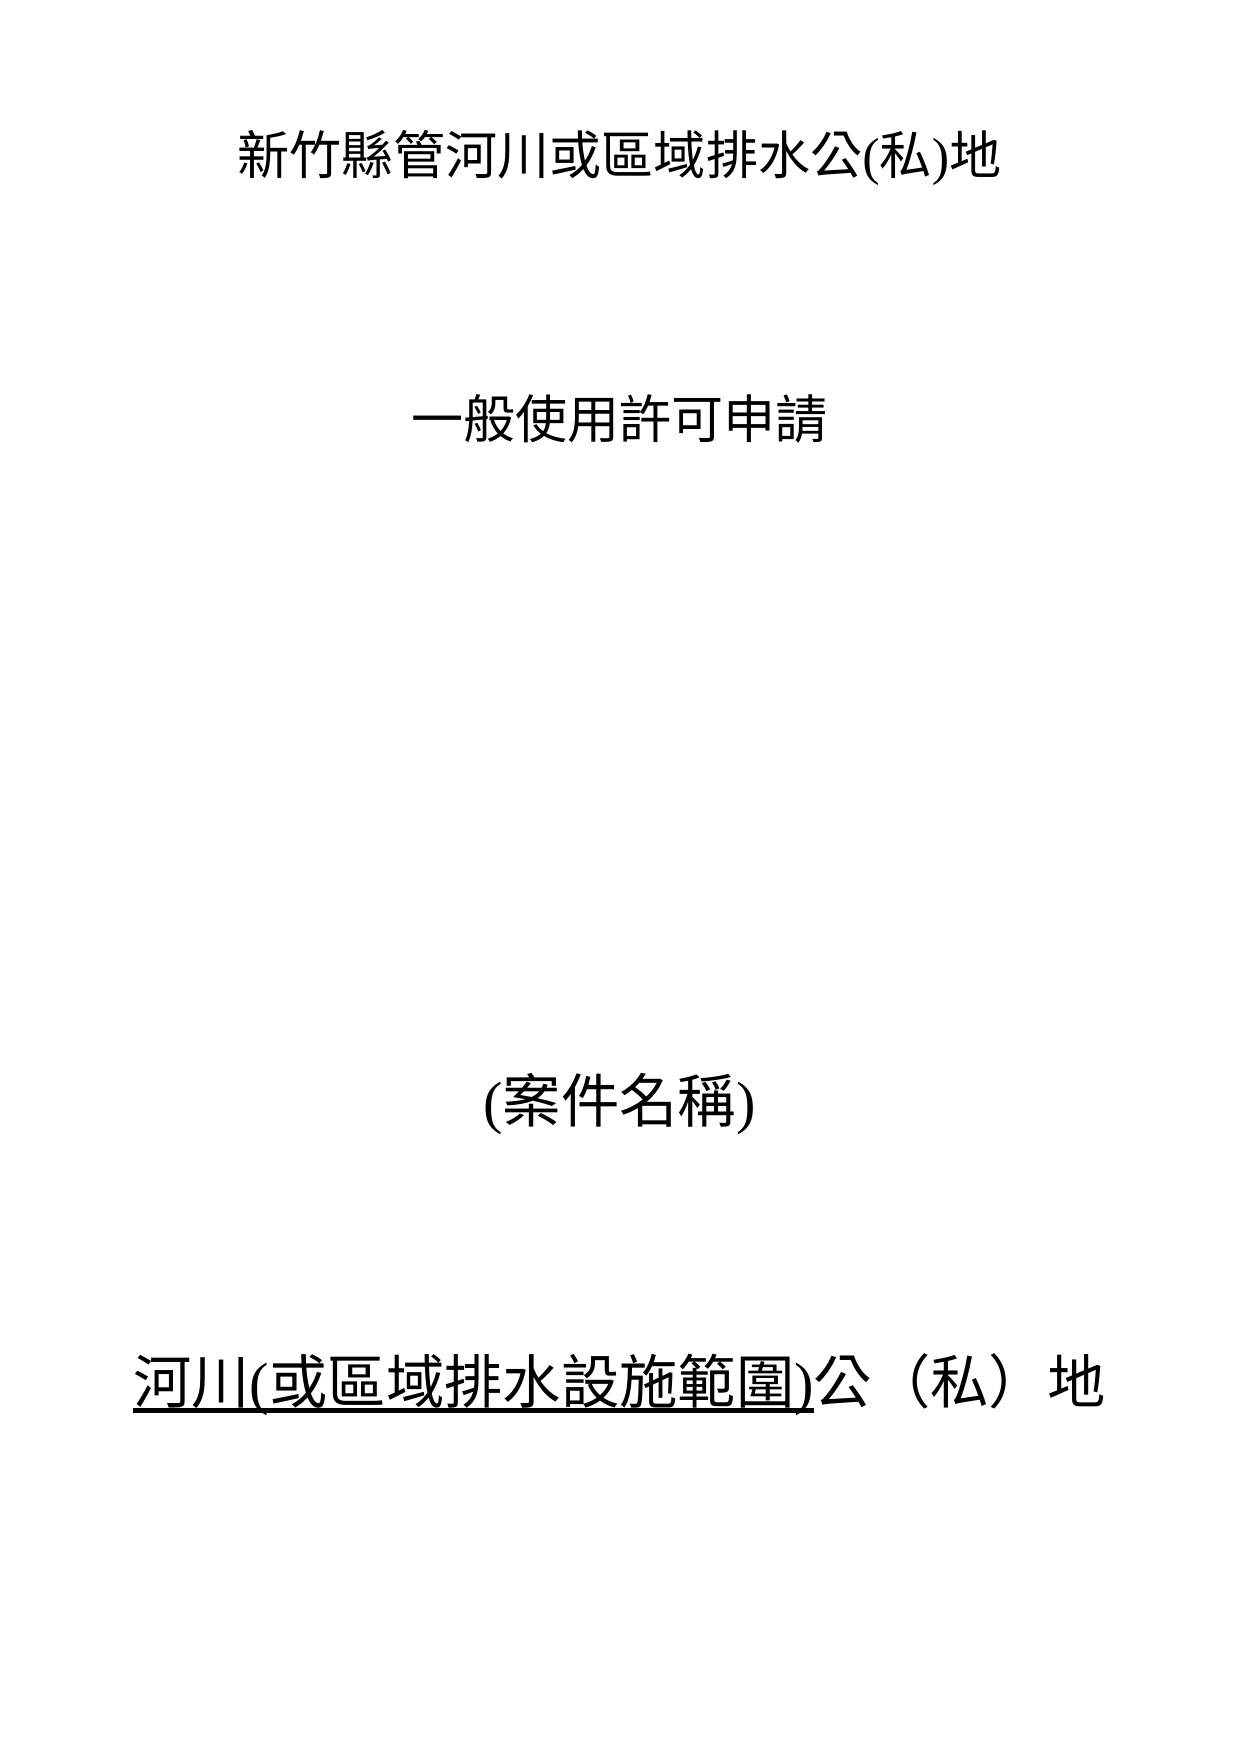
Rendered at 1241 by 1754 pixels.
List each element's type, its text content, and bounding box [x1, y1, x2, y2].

text (案件名稱) [116, 1034, 1122, 1147]
text 一般使用許可申請 [116, 353, 1122, 465]
text 新竹縣管河川或區域排水公(私)地 [116, 89, 1122, 202]
text 河川(或區域排水設施範圍)公（私）地 [116, 1316, 1122, 1428]
